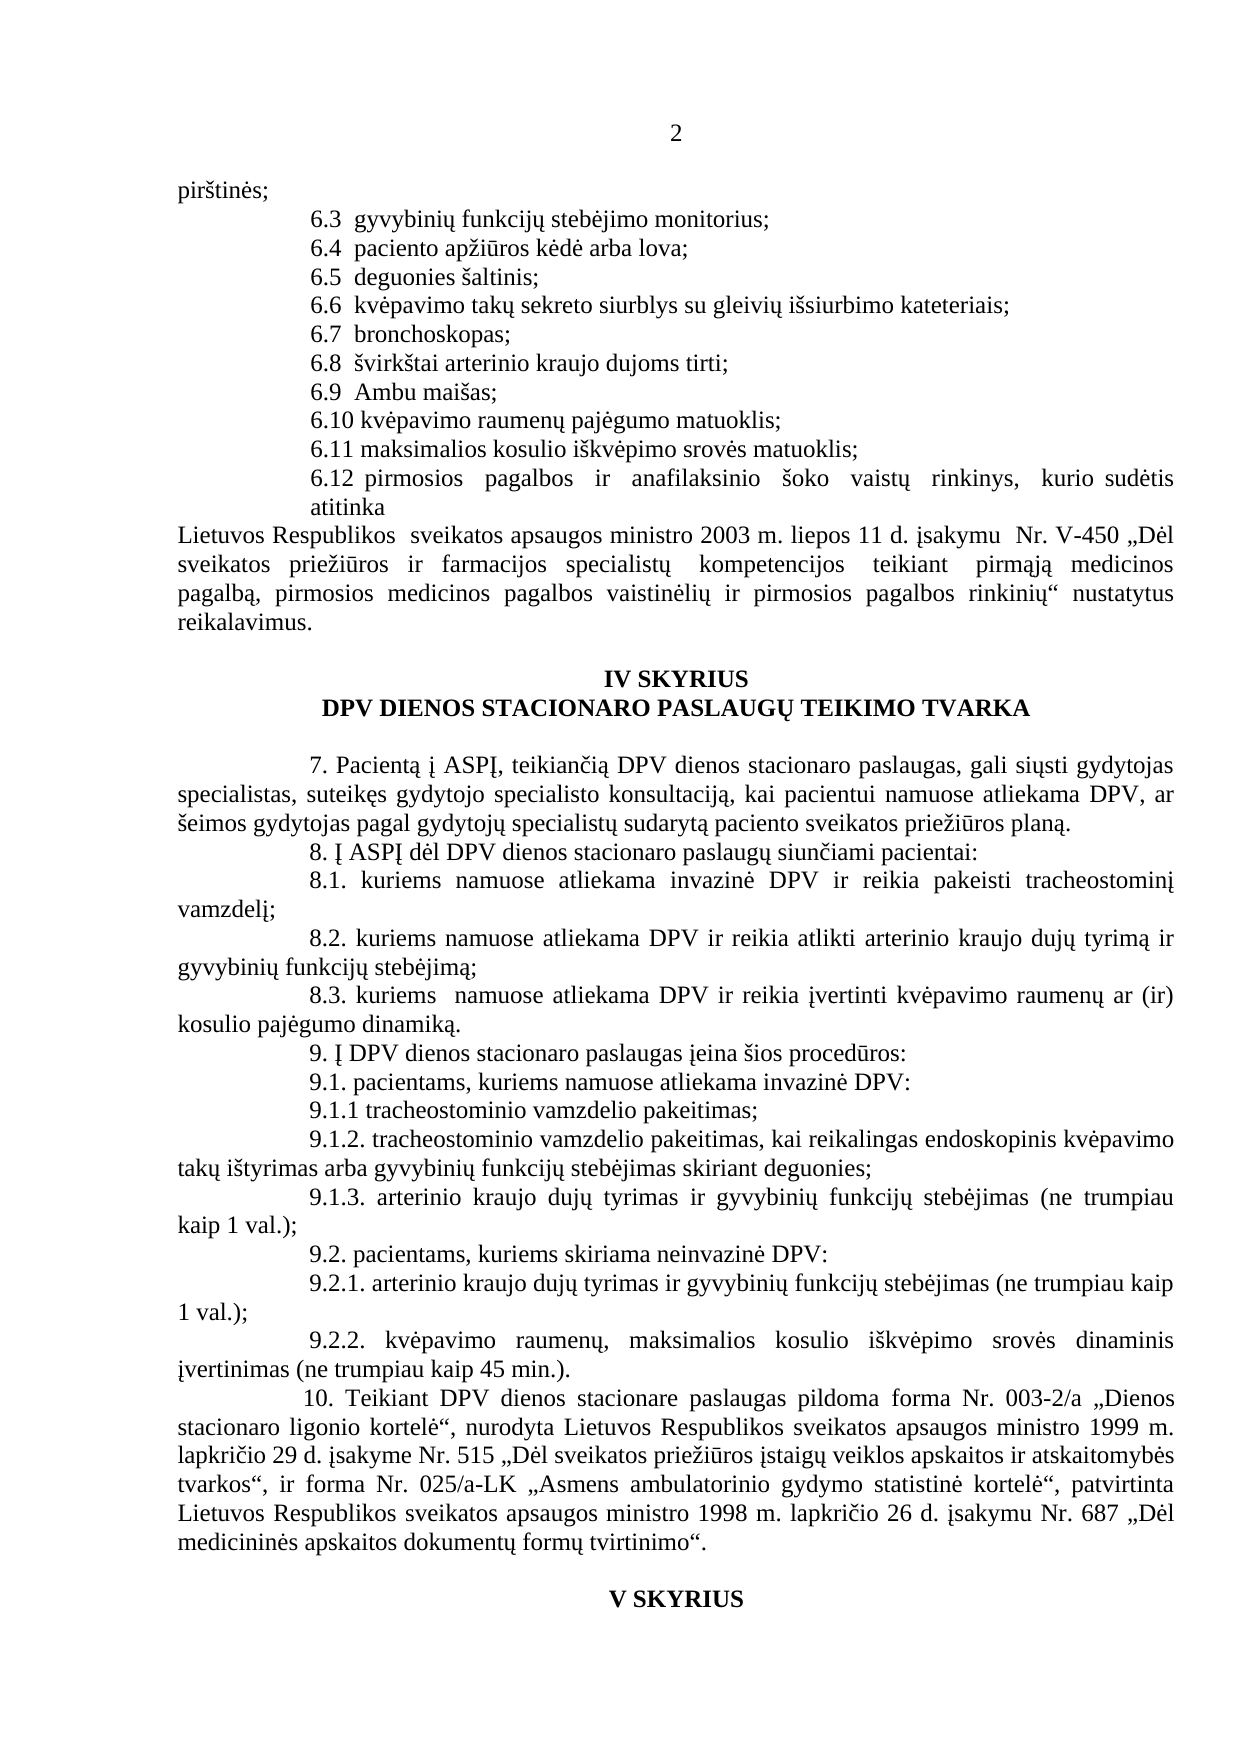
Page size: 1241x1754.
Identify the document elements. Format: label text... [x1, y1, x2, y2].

text 9.2.1. arterinio kraujo dujų tyrimas ir gyvybinių funkcijų stebėjimas (ne trumpiau kaip 1 val.); [177, 1268, 1175, 1326]
text pirštinės; [177, 176, 1175, 204]
text 10. Teikiant DPV dienos stacionare paslaugas pildoma forma Nr. 003-2/a „Dienos stacionaro ligonio kortelė“, nurodyta Lietuvos Respublikos sveikatos apsaugos ministro 1999 m. lapkričio 29 d. įsakyme Nr. 515 „Dėl sveikatos priežiūros įstaigų veiklos apskaitos ir atskaitomybės tvarkos“, ir forma Nr. 025/a-LK „Asmens ambulatorinio gydymo statistinė kortelė“, patvirtinta Lietuvos Respublikos sveikatos apsaugos ministro 1998 m. lapkričio 26 d. įsakymu Nr. 687 „Dėl medicininės apskaitos dokumentų formų tvirtinimo“. [177, 1383, 1175, 1556]
text 6.11 maksimalios kosulio iškvėpimo srovės matuoklis; [310, 434, 1175, 463]
text DPV DIENOS STACIONARO PASLAUGŲ TEIKIMO TVARKA [177, 693, 1175, 722]
text 9.1. pacientams, kuriems namuose atliekama invazinė DPV: [177, 1067, 1175, 1096]
text 9.2.2. kvėpavimo raumenų, maksimalios kosulio iškvėpimo srovės dinaminis įvertinimas (ne trumpiau kaip 45 min.). [177, 1326, 1175, 1383]
text 6.9 Ambu maišas; [310, 377, 1175, 406]
text 9.1.3. arterinio kraujo dujų tyrimas ir gyvybinių funkcijų stebėjimas (ne trumpiau kaip 1 val.); [177, 1182, 1175, 1239]
text 8. Į ASPĮ dėl DPV dienos stacionaro paslaugų siunčiami pacientai: [177, 837, 1175, 866]
text 6.7 bronchoskopas; [310, 319, 1175, 348]
text 6.8 švirkštai arterinio kraujo dujoms tirti; [310, 348, 1175, 377]
text V SKYRIUS [177, 1584, 1175, 1613]
text 7. Pacientą į ASPĮ, teikiančią DPV dienos stacionaro paslaugas, gali siųsti gydytojas specialistas, suteikęs gydytojo specialisto konsultaciją, kai pacientui namuose atliekama DPV, ar šeimos gydytojas pagal gydytojų specialistų sudarytą paciento sveikatos priežiūros planą. [177, 751, 1175, 837]
text 9.1.2. tracheostominio vamzdelio pakeitimas, kai reikalingas endoskopinis kvėpavimo takų ištyrimas arba gyvybinių funkcijų stebėjimas skiriant deguonies; [177, 1124, 1175, 1182]
text IV SKYRIUS [177, 664, 1175, 693]
text 8.2. kuriems namuose atliekama DPV ir reikia atlikti arterinio kraujo dujų tyrimą ir gyvybinių funkcijų stebėjimą; [177, 923, 1175, 981]
text Lietuvos Respublikos sveikatos apsaugos ministro 2003 m. liepos 11 d. įsakymu Nr. V-450 „Dėl sveikatos priežiūros ir farmacijos specialistų kompetencijos teikiant pirmąją medicinos pagalbą, pirmosios medicinos pagalbos vaistinėlių ir pirmosios pagalbos rinkinių“ nustatytus reikalavimus. [177, 521, 1175, 636]
text 6.10 kvėpavimo raumenų pajėgumo matuoklis; [310, 406, 1175, 434]
text 9.2. pacientams, kuriems skiriama neinvazinė DPV: [177, 1239, 1175, 1268]
text 6.5 deguonies šaltinis; [310, 262, 1175, 291]
text 9. Į DPV dienos stacionaro paslaugas įeina šios procedūros: [177, 1038, 1175, 1067]
text 6.12 pirmosios pagalbos ir anafilaksinio šoko vaistų rinkinys, kurio sudėtis atitinka [310, 463, 1175, 521]
text 9.1.1 tracheostominio vamzdelio pakeitimas; [177, 1096, 1175, 1124]
text 6.4 paciento apžiūros kėdė arba lova; [310, 233, 1175, 262]
text 6.3 gyvybinių funkcijų stebėjimo monitorius; [310, 204, 1175, 233]
text 8.1. kuriems namuose atliekama invazinė DPV ir reikia pakeisti tracheostominį vamzdelį; [177, 866, 1175, 923]
text 6.6 kvėpavimo takų sekreto siurblys su gleivių išsiurbimo kateteriais; [310, 291, 1175, 319]
text 8.3. kuriems namuose atliekama DPV ir reikia įvertinti kvėpavimo raumenų ar (ir) kosulio pajėgumo dinamiką. [177, 981, 1175, 1038]
